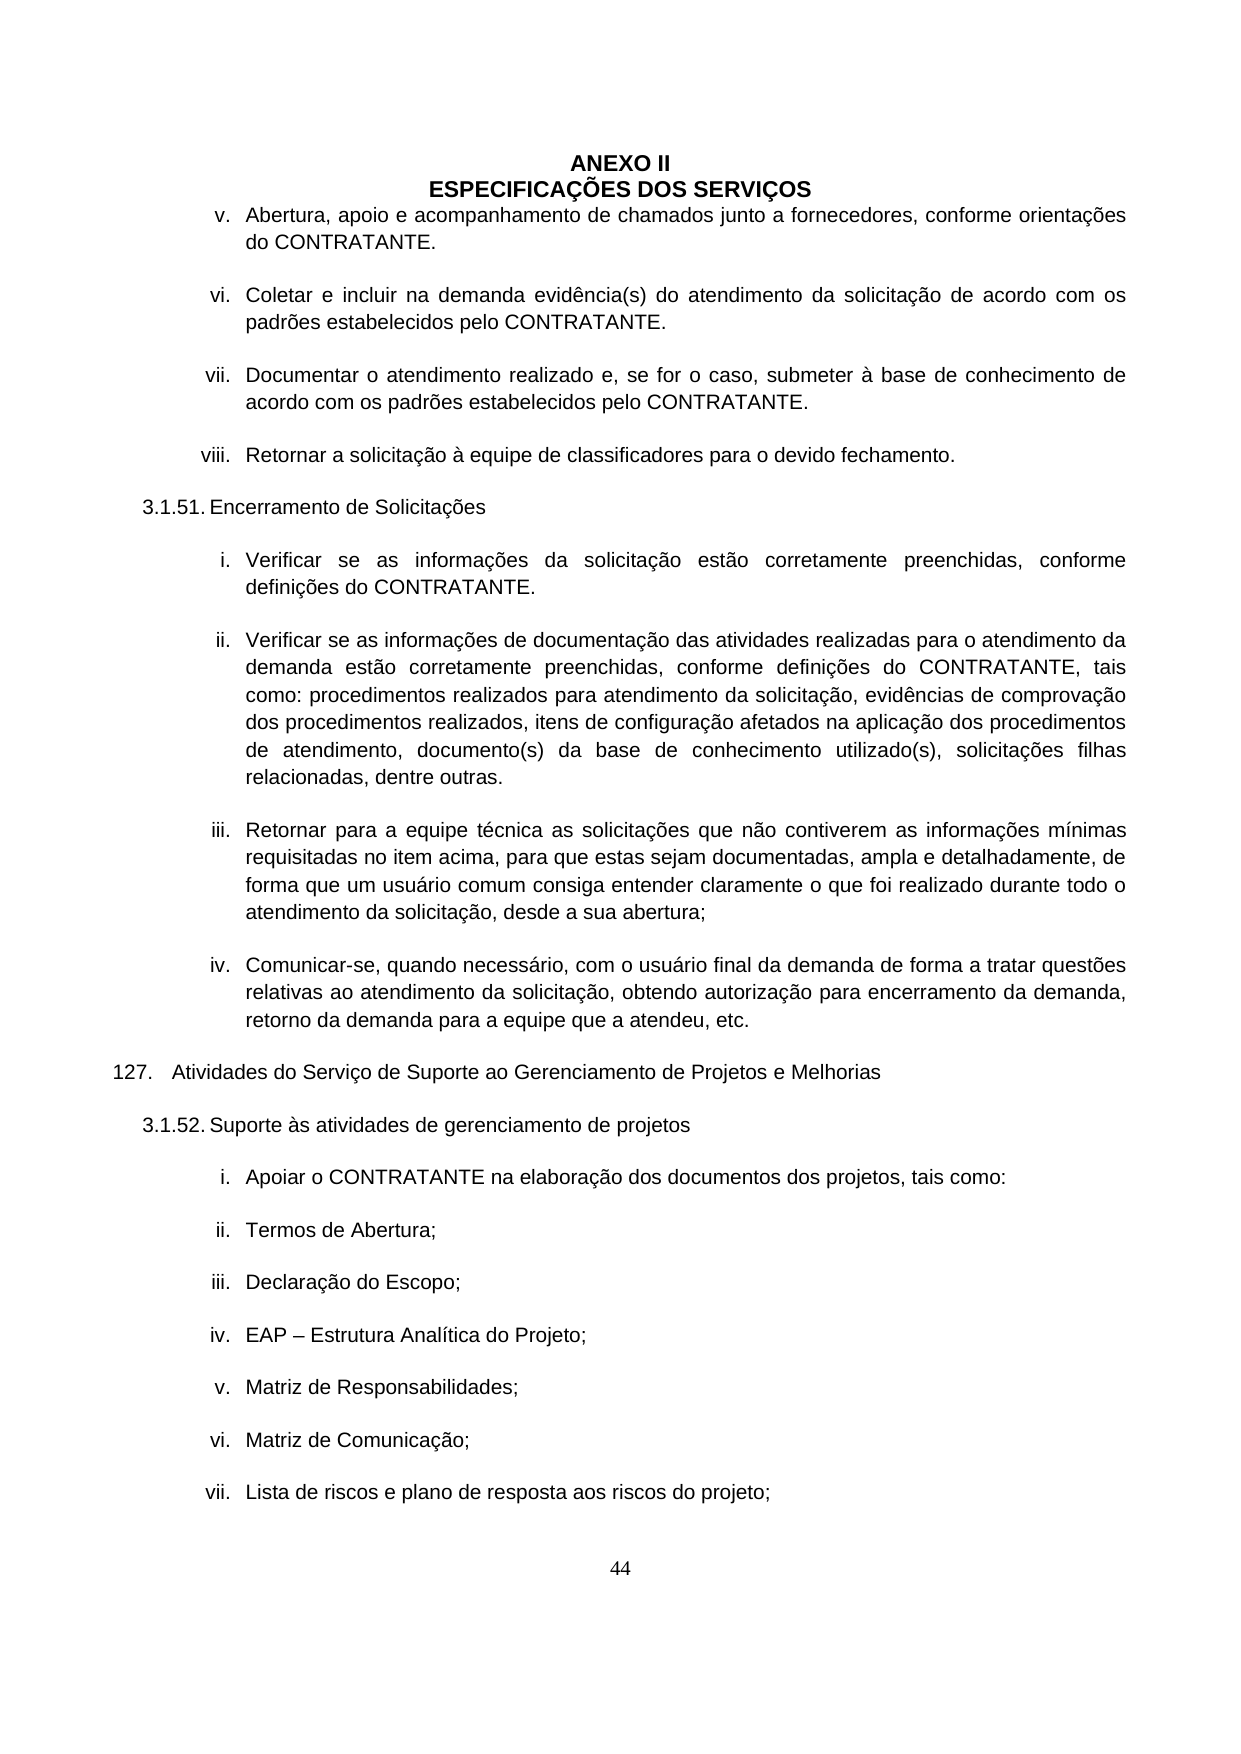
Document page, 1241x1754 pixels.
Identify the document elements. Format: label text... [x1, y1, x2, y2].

subtitle Verificar se as informações de documentação das atividades realizadas para o atendimento da demanda estão corretamente preenchidas, conforme definições do CONTRATANTE, tais como: procedimentos realizados para atendimento da solicitação, evidências de comprovação dos procedimentos realizados, itens de configuração afetados na aplicação dos procedimentos de atendimento, documento(s) da base de conhecimento utilizado(s), solicitações filhas relacionadas, dentre outras. [231, 628, 1128, 789]
subtitle Apoiar o CONTRATANTE na elaboração dos documentos dos projetos, tais como: [231, 1165, 1128, 1189]
subtitle Declaração do Escopo; [231, 1270, 1128, 1294]
subtitle Termos de Abertura; [231, 1218, 1128, 1242]
subtitle Verificar se as informações da solicitação estão corretamente preenchidas, conforme definições do CONTRATANTE. [231, 548, 1128, 599]
subtitle Atividades do Serviço de Suporte ao Gerenciamento de Projetos e Melhorias [112, 1060, 1128, 1084]
subtitle Retornar para a equipe técnica as solicitações que não contiverem as informações mínimas requisitadas no item acima, para que estas sejam documentadas, ampla e detalhadamente, de forma que um usuário comum consiga entender claramente o que foi realizado durante todo o atendimento da solicitação, desde a sua abertura; [231, 818, 1128, 924]
subtitle Lista de riscos e plano de resposta aos riscos do projeto; [231, 1480, 1128, 1504]
subtitle Abertura, apoio e acompanhamento de chamados junto a fornecedores, conforme orientações do CONTRATANTE. [231, 203, 1128, 254]
subtitle Comunicar-se, quando necessário, com o usuário final da demanda de forma a tratar questões relativas ao atendimento da solicitação, obtendo autorização para encerramento da demanda, retorno da demanda para a equipe que a atendeu, etc. [231, 953, 1128, 1032]
subtitle EAP – Estrutura Analítica do Projeto; [231, 1323, 1128, 1347]
subtitle Matriz de Comunicação; [231, 1428, 1128, 1452]
list Suporte às atividades de gerenciamento de projetos [142, 1113, 1128, 1137]
subtitle Documentar o atendimento realizado e, se for o caso, submeter à base de conhecimento de acordo com os padrões estabelecidos pelo CONTRATANTE. [231, 363, 1128, 414]
subtitle Retornar a solicitação à equipe de classificadores para o devido fechamento. [231, 443, 1128, 467]
subtitle Matriz de Responsabilidades; [231, 1375, 1128, 1399]
list Encerramento de Solicitações [142, 495, 1128, 519]
subtitle Coletar e incluir na demanda evidência(s) do atendimento da solicitação de acordo com os padrões estabelecidos pelo CONTRATANTE. [231, 283, 1128, 334]
